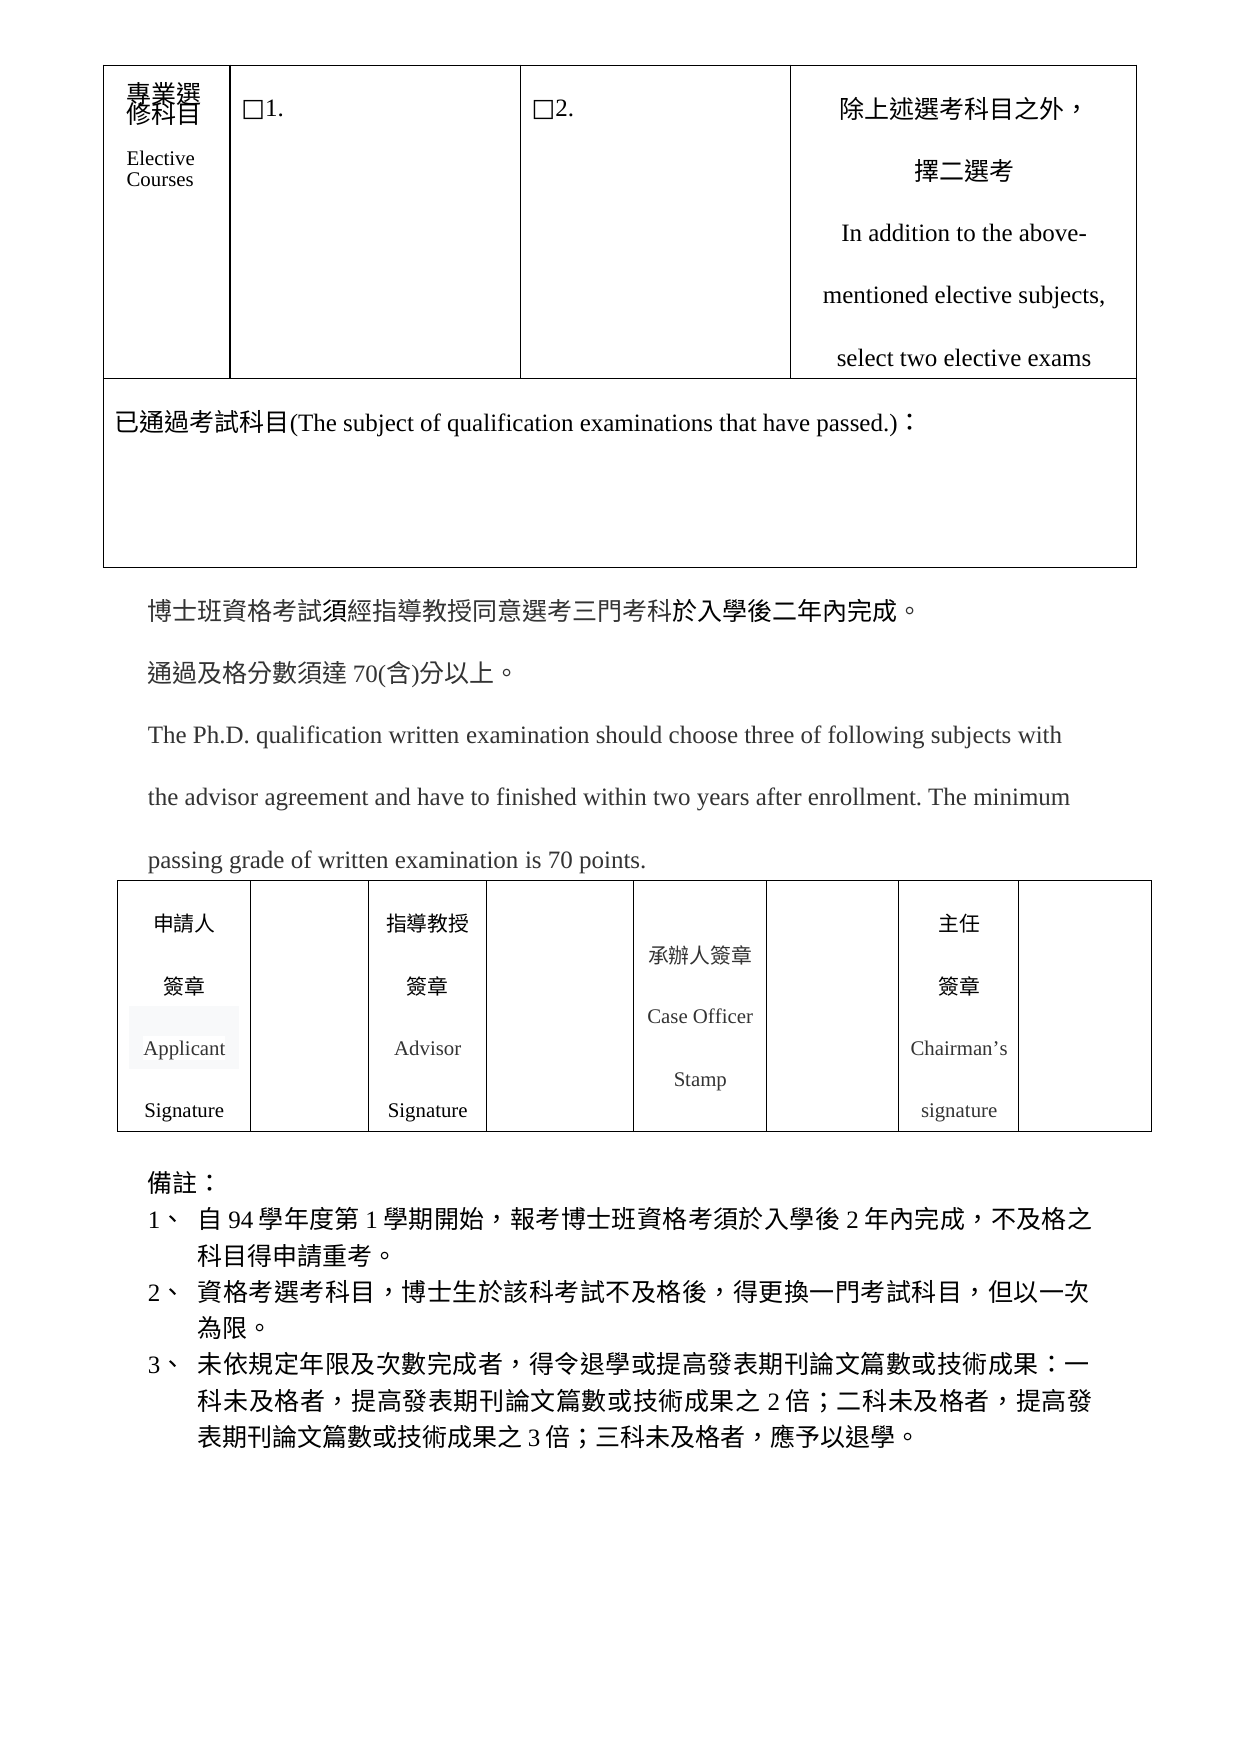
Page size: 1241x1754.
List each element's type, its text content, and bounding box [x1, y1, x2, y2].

table_cell □2. [521, 66, 790, 378]
table_header 指導教授簽章 Advisor Signature [369, 881, 486, 1131]
table_cell 已通過考試科目(The subject of qualification examinations that have passed.)： [104, 379, 1136, 567]
list 資格考選考科目，博士生於該科考試不及格後，得更換一門考試科目，但以一次為限。 [148, 1272, 1092, 1345]
text The Ph.D. qualification written examination should choose three of following subjects with the advisor agreement and have to finished within two years after enrollment. The minimum passing grade of written examination is 70 points. [148, 693, 1092, 880]
text 備註： [148, 1163, 1092, 1200]
table_cell 除上述選考科目之外， 擇二選考 In addition to the above-mentioned elective subjects, select two elective exams [791, 66, 1136, 378]
table_header 主任 簽章 Chairman’s signature [899, 881, 1018, 1131]
text 博士班資格考試須經指導教授同意選考三門考科於入學後二年內完成。 [148, 568, 1092, 630]
table_header [251, 881, 368, 1131]
list 自94學年度第1學期開始，報考博士班資格考須於入學後2年內完成，不及格之科目得申請重考。 [148, 1200, 1092, 1272]
table_header 申請人 簽章 Applicant Signature [118, 881, 250, 1131]
table_header [1019, 881, 1151, 1131]
text 通過及格分數須達70(含)分以上。 [148, 630, 1092, 693]
table_header [767, 881, 898, 1131]
table_cell 專業選修科目 Elective Courses [104, 66, 229, 378]
table_header [487, 881, 633, 1131]
list 未依規定年限及次數完成者，得令退學或提高發表期刊論文篇數或技術成果：一科未及格者，提高發表期刊論文篇數或技術成果之2倍；二科未及格者，提高發表期刊論文篇數或技術成果之3倍；三科未及格者，應予以退學。 [148, 1345, 1092, 1453]
table_cell □1. [231, 66, 520, 378]
table_header 承辦人簽章 Case Officer Stamp [634, 881, 766, 1131]
